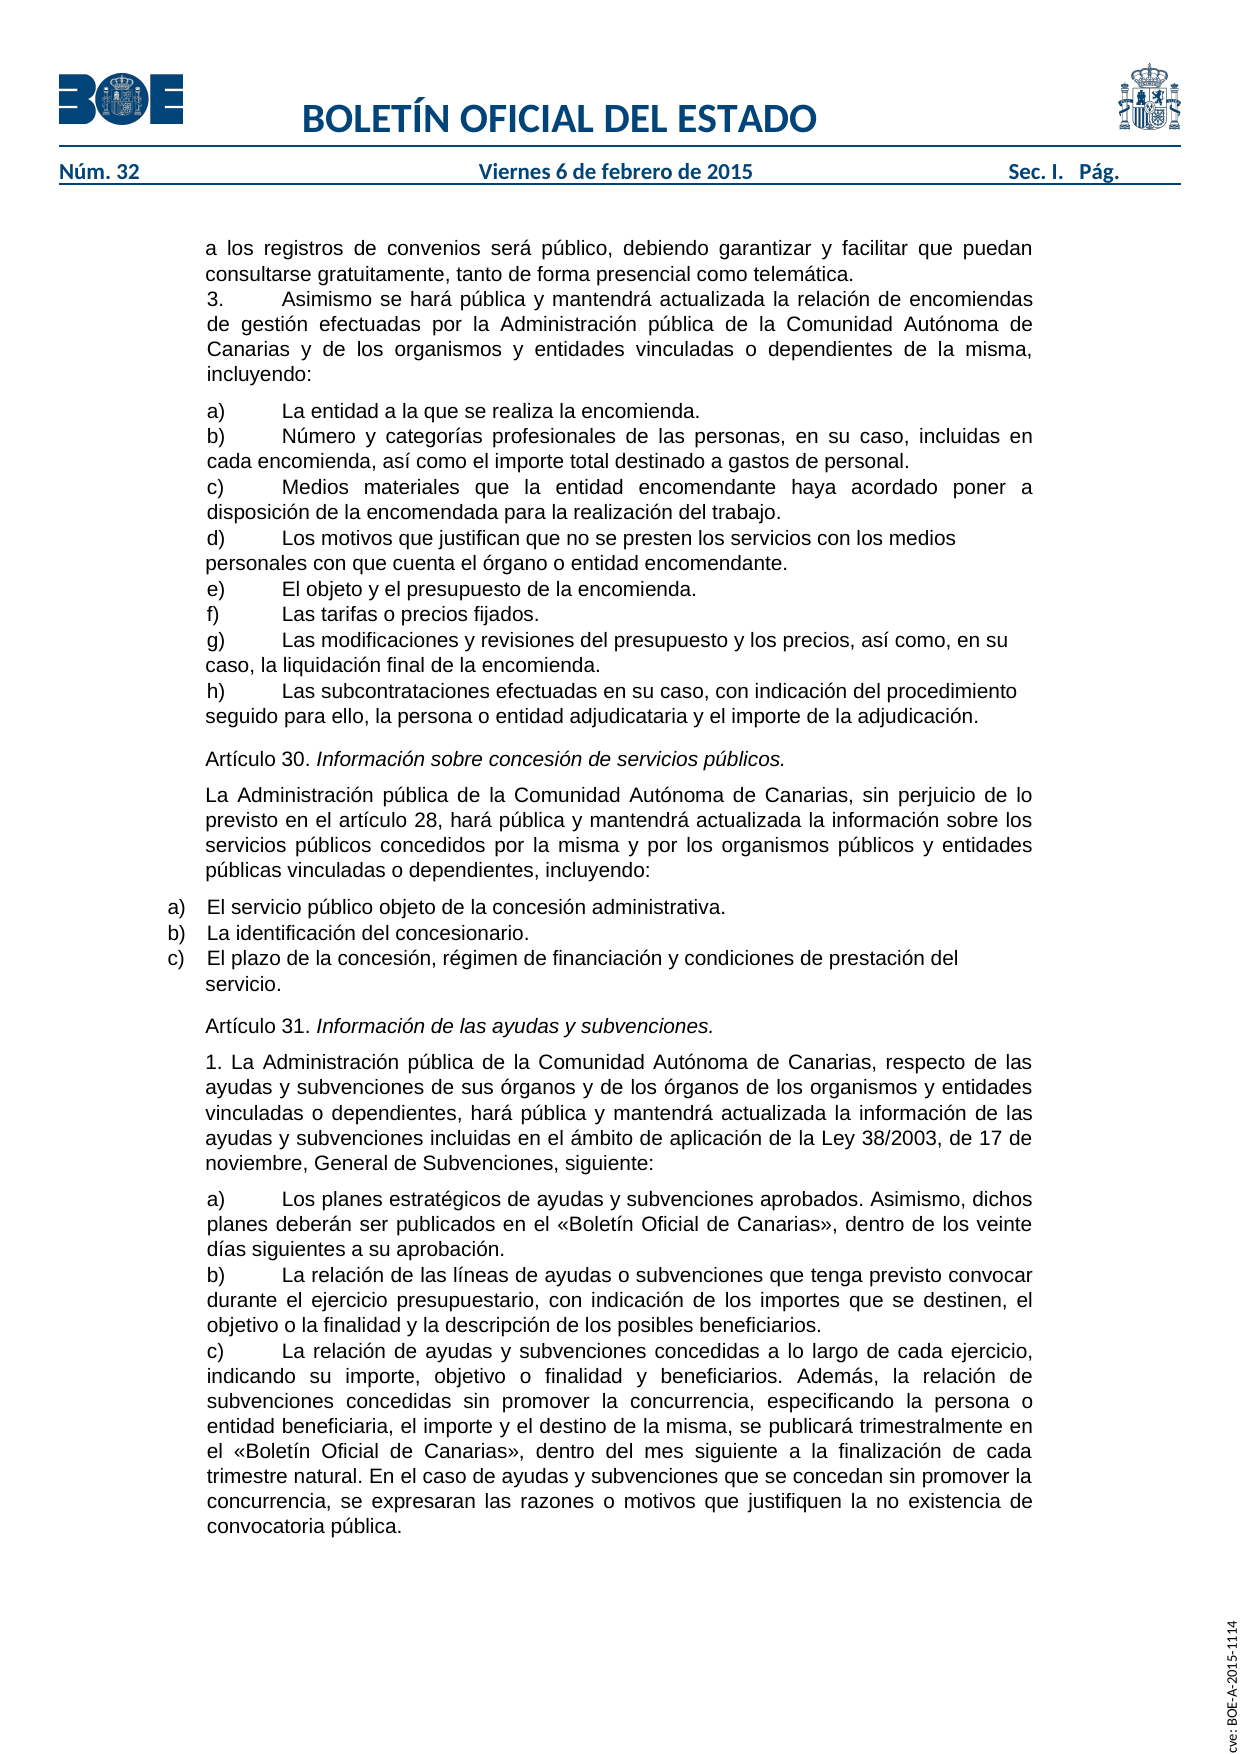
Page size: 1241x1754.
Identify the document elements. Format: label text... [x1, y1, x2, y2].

list Número y categorías profesionales de las personas, en su caso, incluidas en cada encomienda, así como el importe total destinado a gastos de personal. [207, 424, 1034, 473]
list Las tarifas o precios fijados. [207, 602, 1034, 626]
list La relación de ayudas y subvenciones concedidas a lo largo de cada ejercicio, indicando su importe, objetivo o finalidad y beneficiarios. Además, la relación de subvenciones concedidas sin promover la concurrencia, especificando la persona o entidad beneficiaria, el importe y el destino de la misma, se publicará trimestralmente en el «Boletín Oficial de Canarias», dentro del mes siguiente a la finalización de cada trimestre natural. En el caso de ayudas y subvenciones que se concedan sin promover la concurrencia, se expresaran las razones o motivos que justifiquen la no existencia de convocatoria pública. [207, 1338, 1034, 1538]
text servicio. [205, 971, 1034, 995]
list La entidad a la que se realiza la encomienda. [207, 399, 1034, 423]
list Los planes estratégicos de ayudas y subvenciones aprobados. Asimismo, dichos planes deberán ser publicados en el «Boletín Oficial de Canarias», dentro de los veinte días siguientes a su aprobación. [207, 1187, 1034, 1261]
list Medios materiales que la entidad encomendante haya acordado poner a disposición de la encomendada para la realización del trabajo. [207, 475, 1034, 524]
list El plazo de la concesión, régimen de financiación y condiciones de prestación del [167, 946, 1034, 970]
list El servicio público objeto de la concesión administrativa. [167, 895, 1034, 919]
list El objeto y el presupuesto de la encomienda. [207, 577, 1034, 601]
list Los motivos que justifican que no se presten los servicios con los medios [207, 526, 1034, 549]
text personales con que cuenta el órgano o entidad encomendante. [205, 551, 1034, 575]
list La identificación del concesionario. [167, 920, 1034, 944]
list Las subcontrataciones efectuadas en su caso, con indicación del procedimiento [207, 679, 1034, 703]
text a los registros de convenios será público, debiendo garantizar y facilitar que puedan consultarse gratuitamente, tanto de forma presencial como telemática. [205, 236, 1034, 285]
text 1. La Administración pública de la Comunidad Autónoma de Canarias, respecto de las ayudas y subvenciones de sus órganos y de los órganos de los organismos y entidades vinculadas o dependientes, hará pública y mantendrá actualizada la información de las ayudas y subvenciones incluidas en el ámbito de aplicación de la Ley 38/2003, de 17 de noviembre, General de Subvenciones, siguiente: [205, 1050, 1034, 1174]
text seguido para ello, la persona o entidad adjudicataria y el importe de la adjudicación. [205, 704, 1034, 728]
list Las modificaciones y revisiones del presupuesto y los precios, así como, en su [207, 628, 1034, 652]
list Asimismo se hará pública y mantendrá actualizada la relación de encomiendas de gestión efectuadas por la Administración pública de la Comunidad Autónoma de Canarias y de los organismos y entidades vinculadas o dependientes de la misma, incluyendo: [207, 287, 1034, 386]
text caso, la liquidación final de la encomienda. [205, 653, 1034, 677]
text Artículo 30. Información sobre concesión de servicios públicos. [205, 746, 1034, 770]
text Artículo 31. Información de las ayudas y subvenciones. [205, 1014, 1034, 1038]
list La relación de las líneas de ayudas o subvenciones que tenga previsto convocar durante el ejercicio presupuestario, con indicación de los importes que se destinen, el objetivo o la finalidad y la descripción de los posibles beneficiarios. [207, 1263, 1034, 1337]
text La Administración pública de la Comunidad Autónoma de Canarias, sin perjuicio de lo previsto en el artículo 28, hará pública y mantendrá actualizada la información sobre los servicios públicos concedidos por la misma y por los organismos públicos y entidades públicas vinculadas o dependientes, incluyendo: [205, 783, 1034, 882]
